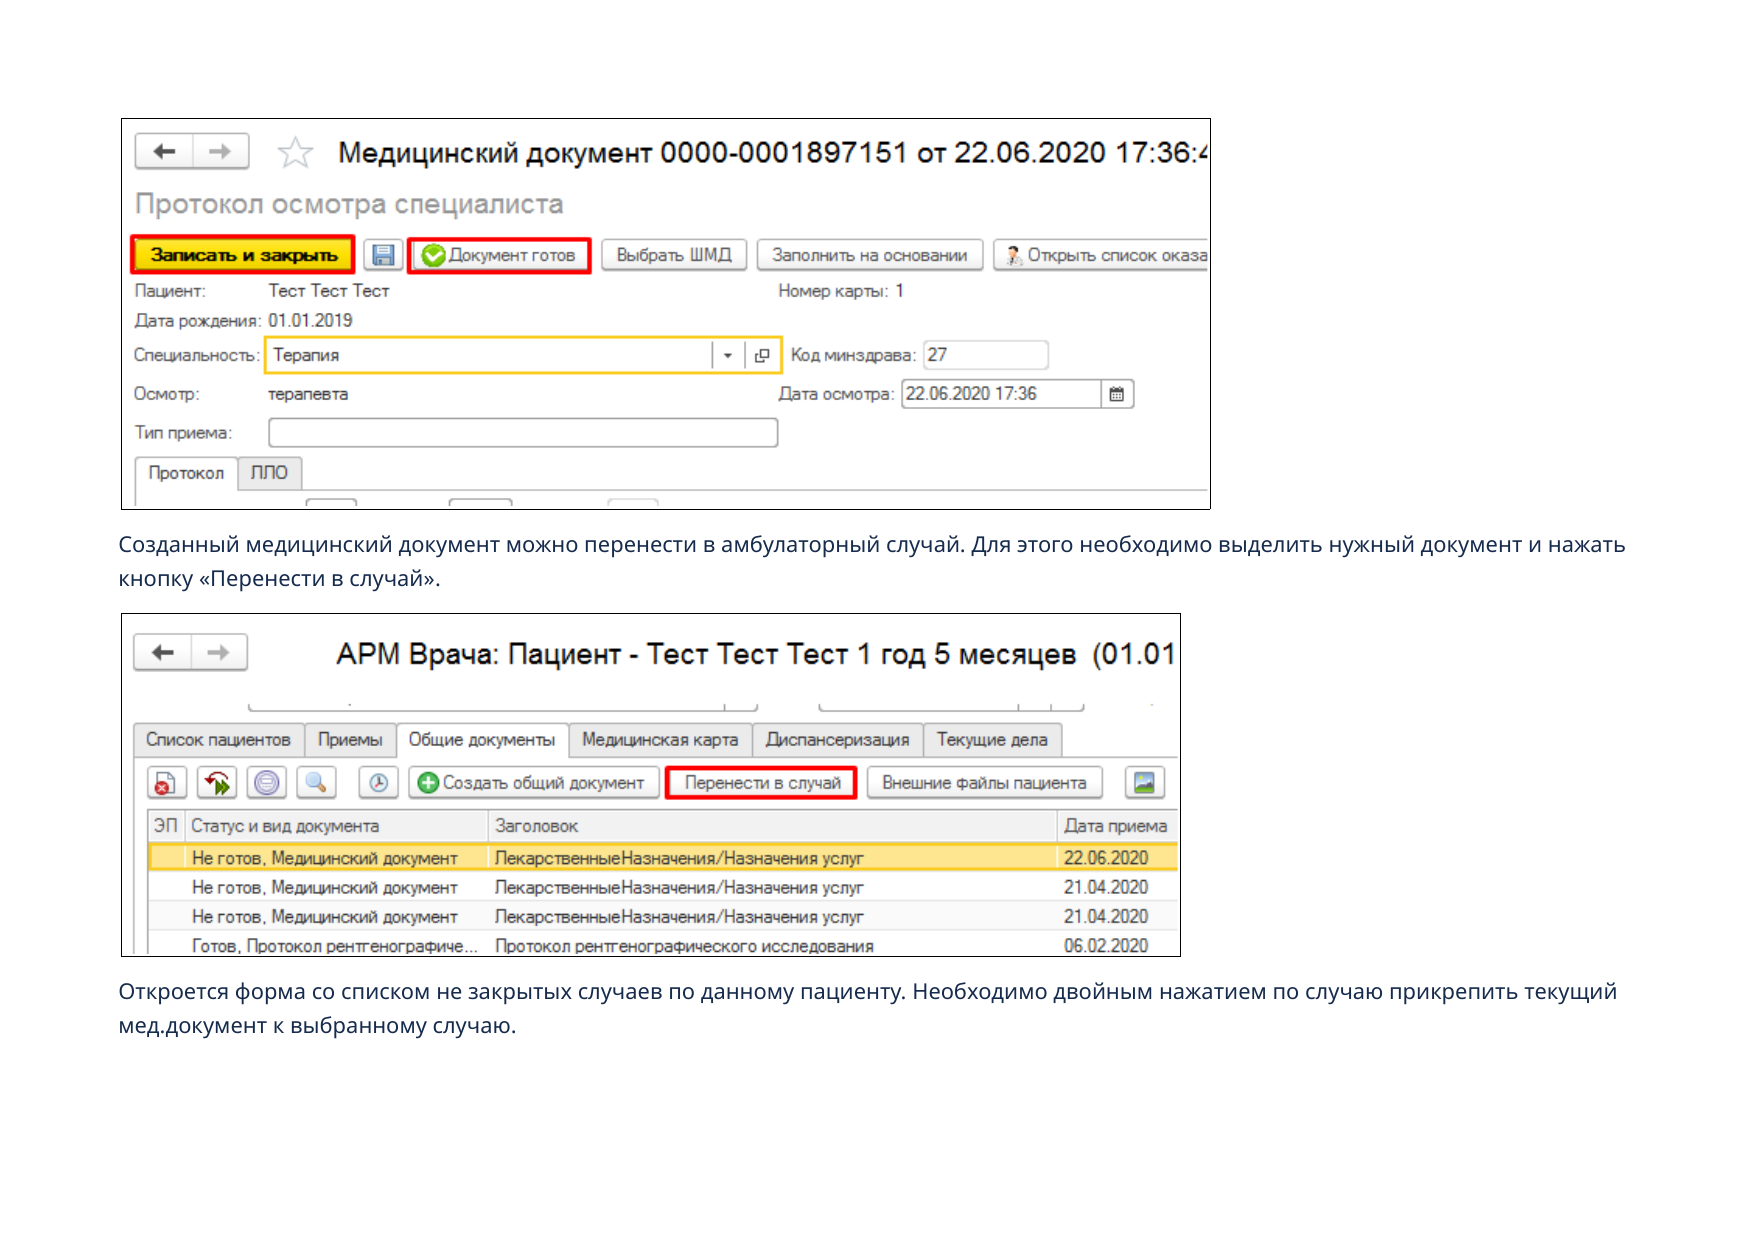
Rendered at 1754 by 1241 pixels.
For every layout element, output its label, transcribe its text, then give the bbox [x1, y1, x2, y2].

picture [124, 121, 1208, 506]
text Откроется форма со списком не закрытых случаев по данному пациенту. Необходимо двойным нажатием по случаю прикрепить текущий мед.документ к выбранному случаю. [118, 976, 1636, 1040]
picture [124, 615, 1178, 954]
text Созданный медицинский документ можно перенести в амбулаторный случай. Для этого необходимо выделить нужный документ и нажать кнопку «Перенести в случай». [118, 529, 1636, 593]
